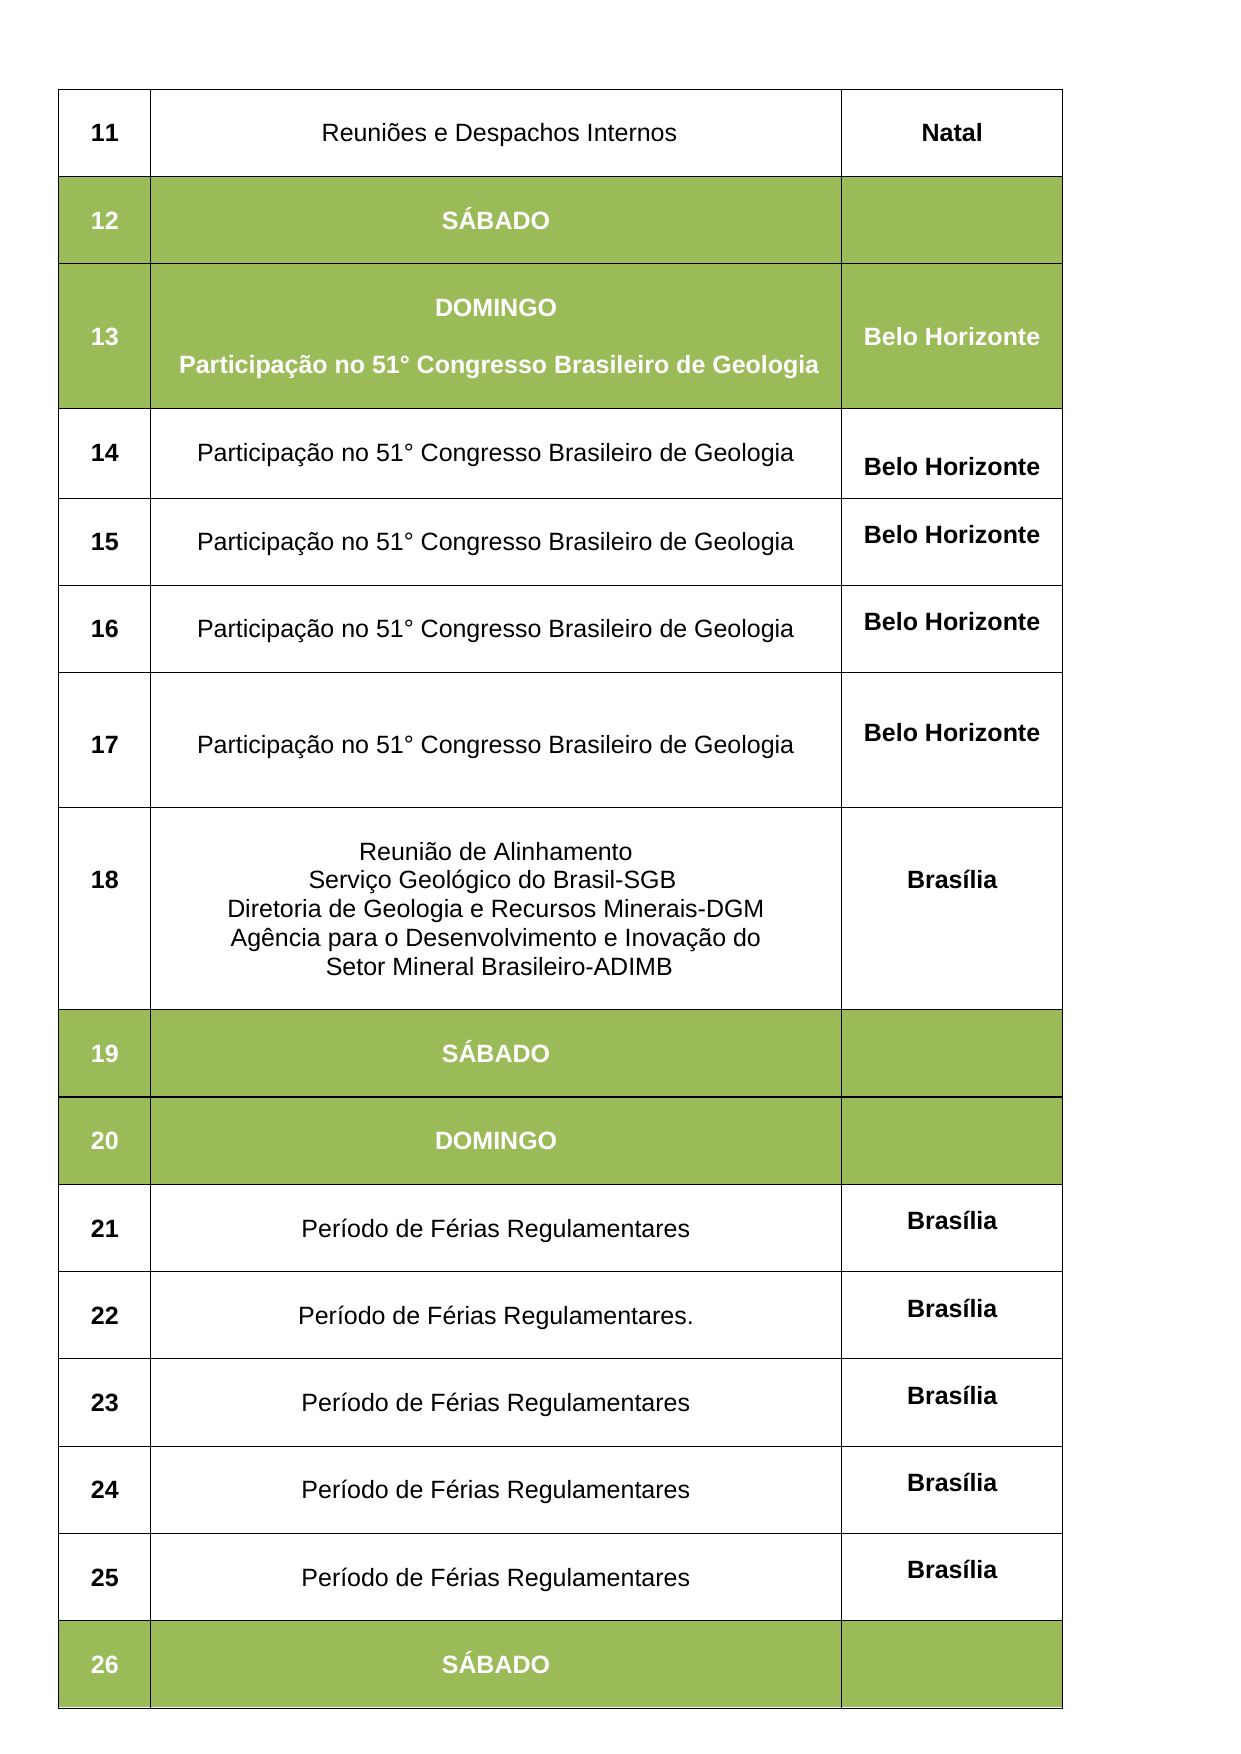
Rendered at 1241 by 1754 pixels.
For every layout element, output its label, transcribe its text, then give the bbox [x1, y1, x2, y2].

table_cell Brasília [842, 1272, 1062, 1358]
table_cell Participação no 51° Congresso Brasileiro de Geologia [151, 586, 841, 672]
table_cell Participação no 51° Congresso Brasileiro de Geologia [151, 409, 841, 497]
table_cell 12 [59, 177, 150, 263]
table_cell Participação no 51° Congresso Brasileiro de Geologia [151, 673, 841, 807]
table_cell 15 [59, 499, 150, 585]
table_cell Brasília [842, 1447, 1062, 1533]
table_cell Brasília [842, 1534, 1062, 1620]
table_cell Período de Férias Regulamentares [151, 1359, 841, 1446]
table_cell 18 [59, 808, 150, 1009]
table_cell 16 [59, 586, 150, 672]
table_cell 22 [59, 1272, 150, 1358]
table_cell [842, 177, 1062, 263]
table_cell Natal [842, 90, 1062, 176]
table_cell 14 [59, 409, 150, 497]
table_cell Período de Férias Regulamentares. [151, 1272, 841, 1358]
table_cell Belo Horizonte [842, 264, 1062, 408]
table_cell SÁBADO [151, 1010, 841, 1096]
table_cell DOMINGO [151, 1098, 841, 1184]
table_cell Período de Férias Regulamentares [151, 1534, 841, 1620]
table_cell Período de Férias Regulamentares [151, 1185, 841, 1271]
table_cell [842, 1010, 1062, 1096]
table_cell 11 [59, 90, 150, 176]
table_cell [842, 1098, 1062, 1184]
table_cell 13 [59, 264, 150, 408]
table_cell 26 [59, 1621, 150, 1707]
table_cell SÁBADO [151, 177, 841, 263]
table_cell 24 [59, 1447, 150, 1533]
table_cell 20 [59, 1098, 150, 1184]
table_cell Reuniões e Despachos Internos [151, 90, 841, 176]
table_cell 23 [59, 1359, 150, 1446]
table_cell SÁBADO [151, 1621, 841, 1707]
table_cell 17 [59, 673, 150, 807]
table_cell Belo Horizonte [842, 673, 1062, 807]
table_cell Participação no 51° Congresso Brasileiro de Geologia [151, 499, 841, 585]
table_cell 19 [59, 1010, 150, 1096]
table_cell Período de Férias Regulamentares [151, 1447, 841, 1533]
table_cell 25 [59, 1534, 150, 1620]
table_cell Reunião de Alinhamento Serviço Geológico do Brasil-SGB Diretoria de Geologia e Recursos Minerais-DGM Agência para o Desenvolvimento e Inovação do Setor Mineral Brasileiro-ADIMB [151, 808, 841, 1009]
table_cell Brasília [842, 1185, 1062, 1271]
table_cell Brasília [842, 808, 1062, 1009]
table_cell Belo Horizonte [842, 499, 1062, 585]
table_cell DOMINGO Participação no 51° Congresso Brasileiro de Geologia [151, 264, 841, 408]
table_cell 21 [59, 1185, 150, 1271]
table_cell Belo Horizonte [842, 586, 1062, 672]
table_cell Belo Horizonte [842, 409, 1062, 497]
table_cell Brasília [842, 1359, 1062, 1446]
table_cell [842, 1621, 1062, 1707]
